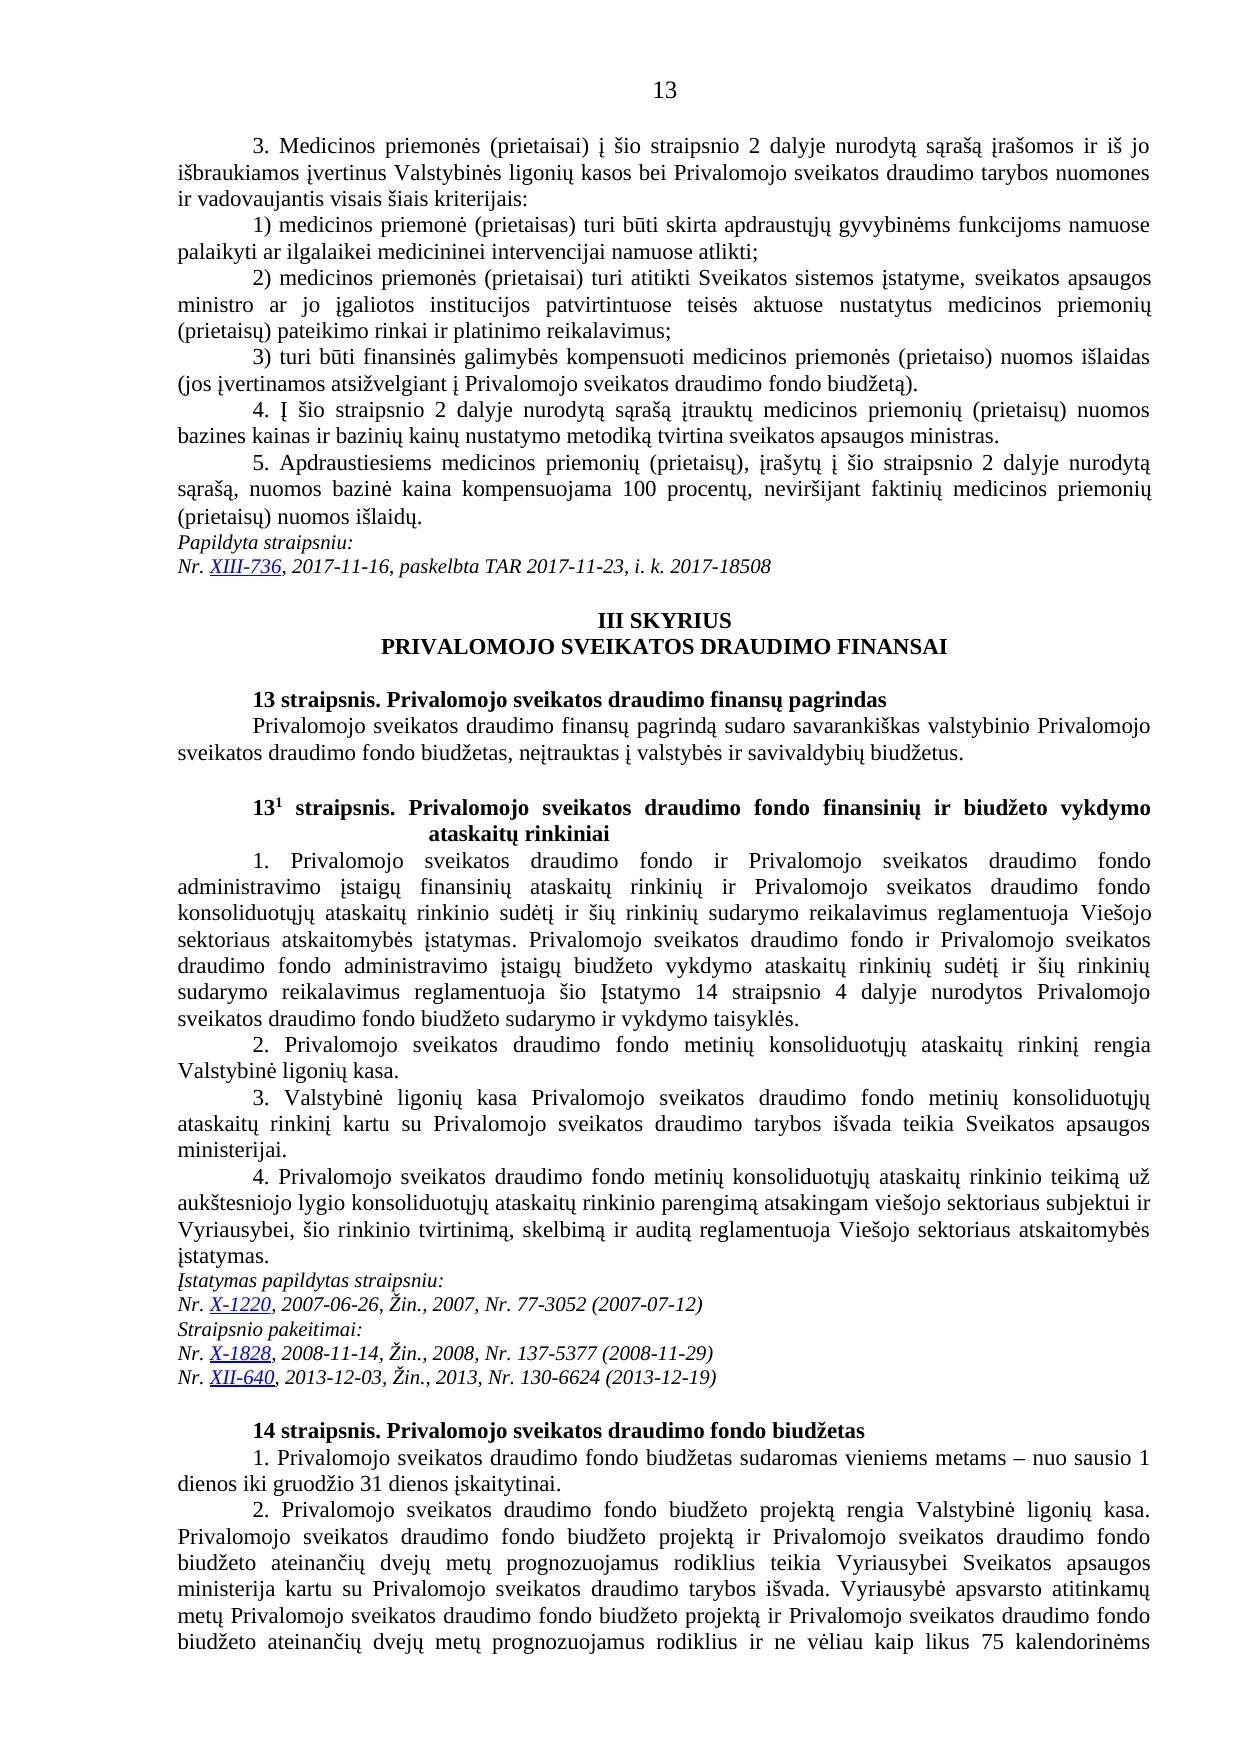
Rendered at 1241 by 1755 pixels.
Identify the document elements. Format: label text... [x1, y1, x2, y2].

text 2. Privalomojo sveikatos draudimo fondo biudžeto projektą rengia Valstybinė ligonių kasa. Privalomojo sveikatos draudimo fondo biudžeto projektą ir Privalomojo sveikatos draudimo fondo biudžeto ateinančių dvejų metų prognozuojamus rodiklius teikia Vyriausybei Sveikatos apsaugos ministerija kartu su Privalomojo sveikatos draudimo tarybos išvada. Vyriausybė apsvarsto atitinkamų metų Privalomojo sveikatos draudimo fondo biudžeto projektą ir Privalomojo sveikatos draudimo fondo biudžeto ateinančių dvejų metų prognozuojamus rodiklius ir ne vėliau kaip likus 75 kalendorinėms [177, 1496, 1152, 1654]
text Nr. XIII-736, 2017-11-16, paskelbta TAR 2017-11-23, i. k. 2017-18508 [177, 554, 1152, 578]
text Papildyta straipsniu: [177, 530, 1152, 554]
text 4. Privalomojo sveikatos draudimo fondo metinių konsoliduotųjų ataskaitų rinkinio teikimą už aukštesniojo lygio konsoliduotųjų ataskaitų rinkinio parengimą atsakingam viešojo sektoriaus subjektui ir Vyriausybei, šio rinkinio tvirtinimą, skelbimą ir auditą reglamentuoja Viešojo sektoriaus atskaitomybės įstatymas. [177, 1163, 1152, 1268]
text III SKYRIUS [177, 607, 1152, 633]
text 13 straipsnis. Privalomojo sveikatos draudimo finansų pagrindas [177, 686, 1152, 712]
text 1. Privalomojo sveikatos draudimo fondo biudžetas sudaromas vieniems metams – nuo sausio 1 dienos iki gruodžio 31 dienos įskaitytinai. [177, 1444, 1152, 1496]
text 131 straipsnis. Privalomojo sveikatos draudimo fondo finansinių ir biudžeto vykdymo ataskaitų rinkiniai [252, 794, 1152, 847]
text 3) turi būti finansinės galimybės kompensuoti medicinos priemonės (prietaiso) nuomos išlaidas (jos įvertinamos atsižvelgiant į Privalomojo sveikatos draudimo fondo biudžetą). [177, 343, 1152, 396]
text 1) medicinos priemonė (prietaisas) turi būti skirta apdraustųjų gyvybinėms funkcijoms namuose palaikyti ar ilgalaikei medicininei intervencijai namuose atlikti; [177, 212, 1152, 264]
text Nr. XII-640, 2013-12-03, Žin., 2013, Nr. 130-6624 (2013-12-19) [177, 1364, 1152, 1389]
text Įstatymas papildytas straipsniu: [177, 1268, 1152, 1292]
text Privalomojo sveikatos draudimo finansų pagrindą sudaro savarankiškas valstybinio Privalomojo sveikatos draudimo fondo biudžetas, neįtrauktas į valstybės ir savivaldybių biudžetus. [177, 712, 1152, 765]
text 3. Valstybinė ligonių kasa Privalomojo sveikatos draudimo fondo metinių konsoliduotųjų ataskaitų rinkinį kartu su Privalomojo sveikatos draudimo tarybos išvada teikia Sveikatos apsaugos ministerijai. [177, 1084, 1152, 1163]
text 14 straipsnis. Privalomojo sveikatos draudimo fondo biudžetas [177, 1417, 1152, 1444]
text Nr. X-1828, 2008-11-14, Žin., 2008, Nr. 137-5377 (2008-11-29) [177, 1341, 1152, 1364]
text 2) medicinos priemonės (prietaisai) turi atitikti Sveikatos sistemos įstatyme, sveikatos apsaugos ministro ar jo įgaliotos institucijos patvirtintuose teisės aktuose nustatytus medicinos priemonių (prietaisų) pateikimo rinkai ir platinimo reikalavimus; [177, 264, 1152, 343]
text Straipsnio pakeitimai: [177, 1316, 1152, 1341]
text 2. Privalomojo sveikatos draudimo fondo metinių konsoliduotųjų ataskaitų rinkinį rengia Valstybinė ligonių kasa. [177, 1031, 1152, 1084]
text 4. Į šio straipsnio 2 dalyje nurodytą sąrašą įtrauktų medicinos priemonių (prietaisų) nuomos bazines kainas ir bazinių kainų nustatymo metodiką tvirtina sveikatos apsaugos ministras. [177, 396, 1152, 449]
text 3. Medicinos priemonės (prietaisai) į šio straipsnio 2 dalyje nurodytą sąrašą įrašomos ir iš jo išbraukiamos įvertinus Valstybinės ligonių kasos bei Privalomojo sveikatos draudimo tarybos nuomones ir vadovaujantis visais šiais kriterijais: [177, 132, 1152, 212]
text 1. Privalomojo sveikatos draudimo fondo ir Privalomojo sveikatos draudimo fondo administravimo įstaigų finansinių ataskaitų rinkinių ir Privalomojo sveikatos draudimo fondo konsoliduotųjų ataskaitų rinkinio sudėtį ir šių rinkinių sudarymo reikalavimus reglamentuoja Viešojo sektoriaus atskaitomybės įstatymas. Privalomojo sveikatos draudimo fondo ir Privalomojo sveikatos draudimo fondo administravimo įstaigų biudžeto vykdymo ataskaitų rinkinių sudėtį ir šių rinkinių sudarymo reikalavimus reglamentuoja šio Įstatymo 14 straipsnio 4 dalyje nurodytos Privalomojo sveikatos draudimo fondo biudžeto sudarymo ir vykdymo taisyklės. [177, 847, 1152, 1031]
text PRIVALOMOJO SVEIKATOS DRAUDIMO FINANSAI [177, 633, 1152, 660]
text 5. Apdraustiesiems medicinos priemonių (prietaisų), įrašytų į šio straipsnio 2 dalyje nurodytą sąrašą, nuomos bazinė kaina kompensuojama 100 procentų, neviršijant faktinių medicinos priemonių (prietaisų) nuomos išlaidų. [177, 449, 1152, 530]
text Nr. X-1220, 2007-06-26, Žin., 2007, Nr. 77-3052 (2007-07-12) [177, 1292, 1152, 1316]
